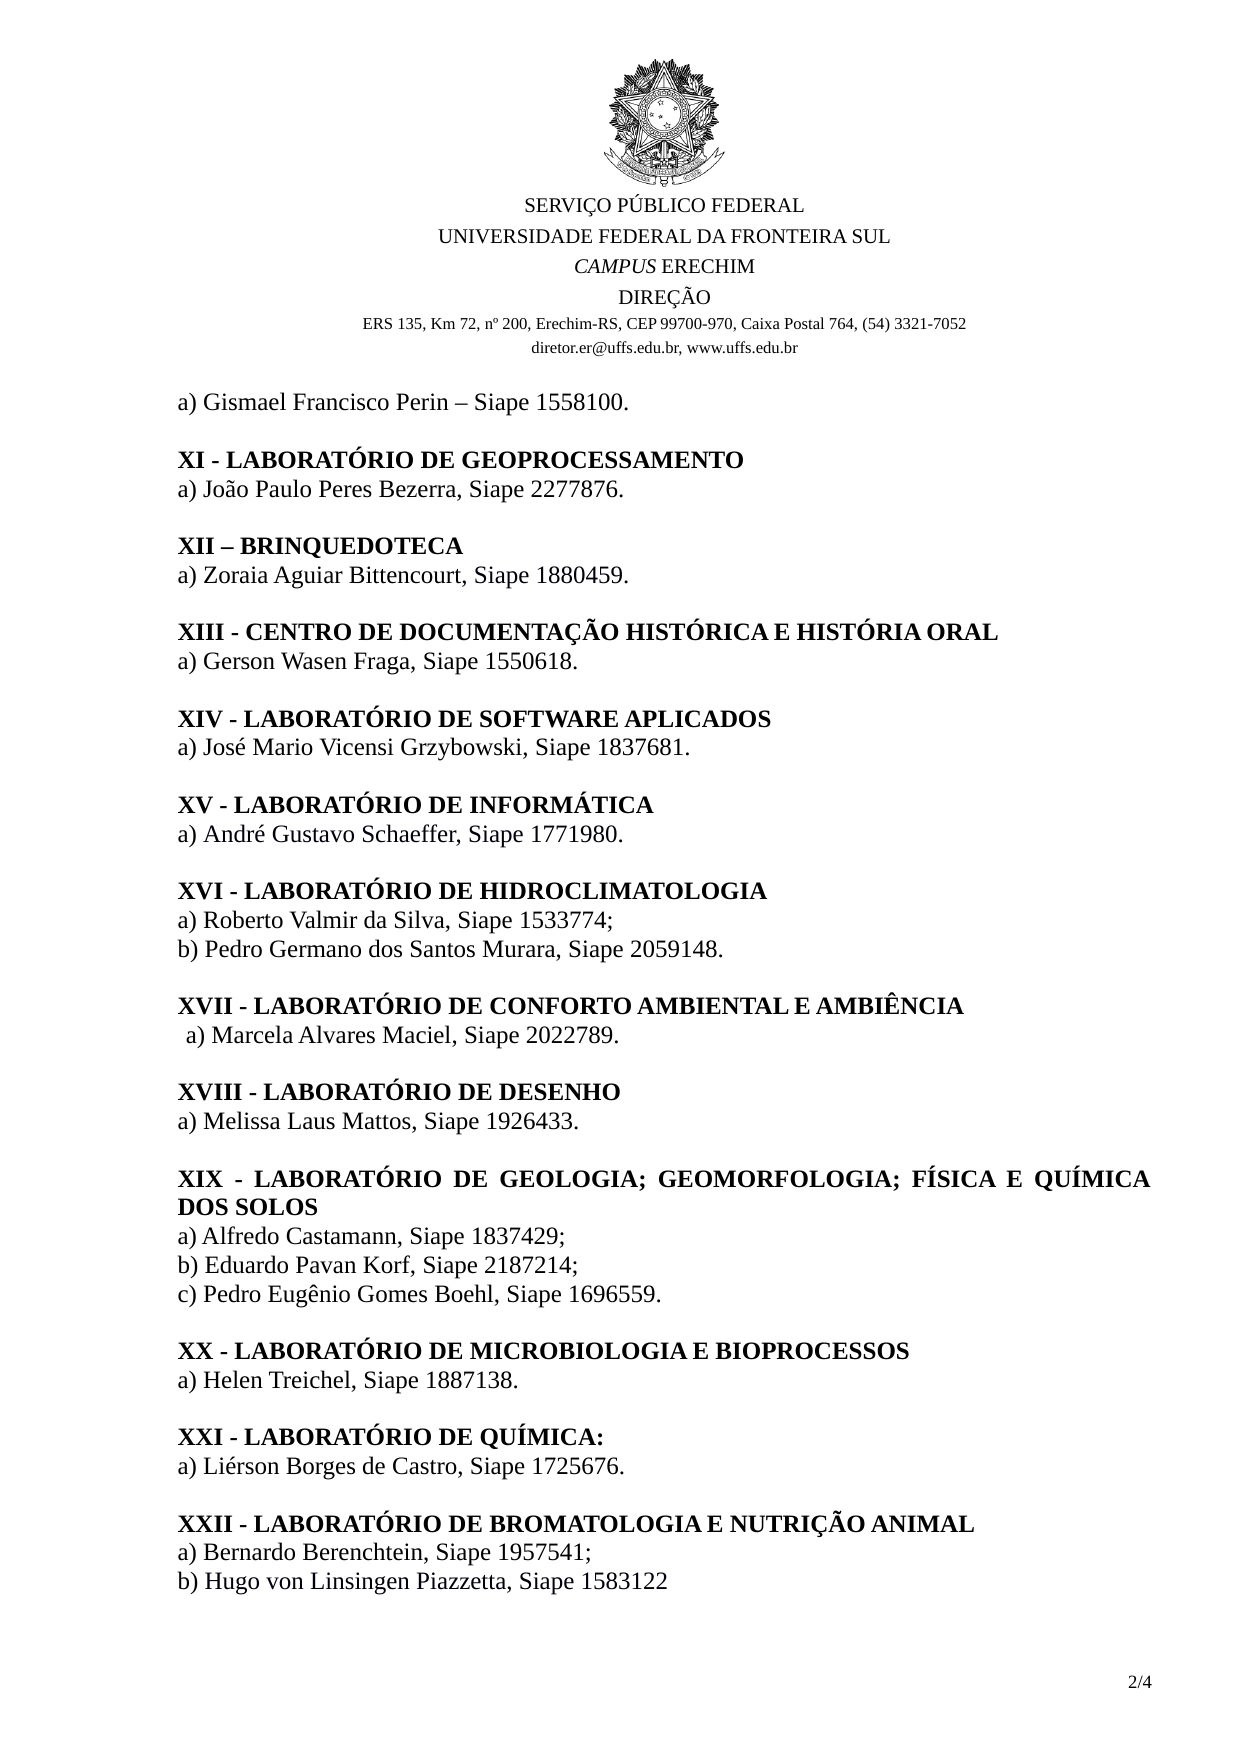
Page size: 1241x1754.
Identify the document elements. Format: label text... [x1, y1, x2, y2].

text XX - LABORATÓRIO DE MICROBIOLOGIA E BIOPROCESSOS [177, 1336, 1152, 1365]
text XVIII - LABORATÓRIO DE DESENHO [177, 1077, 1152, 1106]
text a) Melissa Laus Mattos, Siape 1926433. [177, 1106, 1152, 1135]
text XV - LABORATÓRIO DE INFORMÁTICA [177, 790, 1152, 819]
text XII – BRINQUEDOTECA [177, 531, 1152, 560]
text XVII - LABORATÓRIO DE CONFORTO AMBIENTAL E AMBIÊNCIA [177, 991, 1152, 1020]
text a) Bernardo Berenchtein, Siape 1957541; [177, 1537, 1152, 1566]
text a) Helen Treichel, Siape 1887138. [177, 1365, 1152, 1394]
text a) João Paulo Peres Bezerra, Siape 2277876. [177, 474, 1152, 502]
text XIX - LABORATÓRIO DE GEOLOGIA; GEOMORFOLOGIA; FÍSICA E QUÍMICA DOS SOLOS [177, 1164, 1152, 1221]
text c) Pedro Eugênio Gomes Boehl, Siape 1696559. [177, 1279, 1152, 1307]
text a) Gismael Francisco Perin – Siape 1558100. [177, 387, 1152, 416]
text a) Zoraia Aguiar Bittencourt, Siape 1880459. [177, 560, 1152, 589]
text a) André Gustavo Schaeffer, Siape 1771980. [177, 819, 1152, 847]
text XXII - LABORATÓRIO DE BROMATOLOGIA E NUTRIÇÃO ANIMAL [177, 1509, 1152, 1537]
text XIII - CENTRO DE DOCUMENTAÇÃO HISTÓRICA E HISTÓRIA ORAL [177, 617, 1152, 646]
text a) Marcela Alvares Maciel, Siape 2022789. [186, 1020, 1152, 1049]
text a) José Mario Vicensi Grzybowski, Siape 1837681. [177, 732, 1152, 761]
text XI - LABORATÓRIO DE GEOPROCESSAMENTO [177, 445, 1152, 474]
text b) Pedro Germano dos Santos Murara, Siape 2059148. [177, 934, 1152, 962]
text XXI - LABORATÓRIO DE QUÍMICA: [177, 1422, 1152, 1451]
text a) Liérson Borges de Castro, Siape 1725676. [177, 1451, 1152, 1480]
text a) Gerson Wasen Fraga, Siape 1550618. [177, 646, 1152, 675]
text a) Alfredo Castamann, Siape 1837429; [177, 1221, 1152, 1250]
text XVI - LABORATÓRIO DE HIDROCLIMATOLOGIA [177, 876, 1152, 905]
text a) Roberto Valmir da Silva, Siape 1533774; [177, 905, 1152, 934]
text XIV - LABORATÓRIO DE SOFTWARE APLICADOS [177, 704, 1152, 732]
text b) Eduardo Pavan Korf, Siape 2187214; [177, 1250, 1152, 1279]
text b) Hugo von Linsingen Piazzetta, Siape 1583122 [177, 1566, 1152, 1595]
